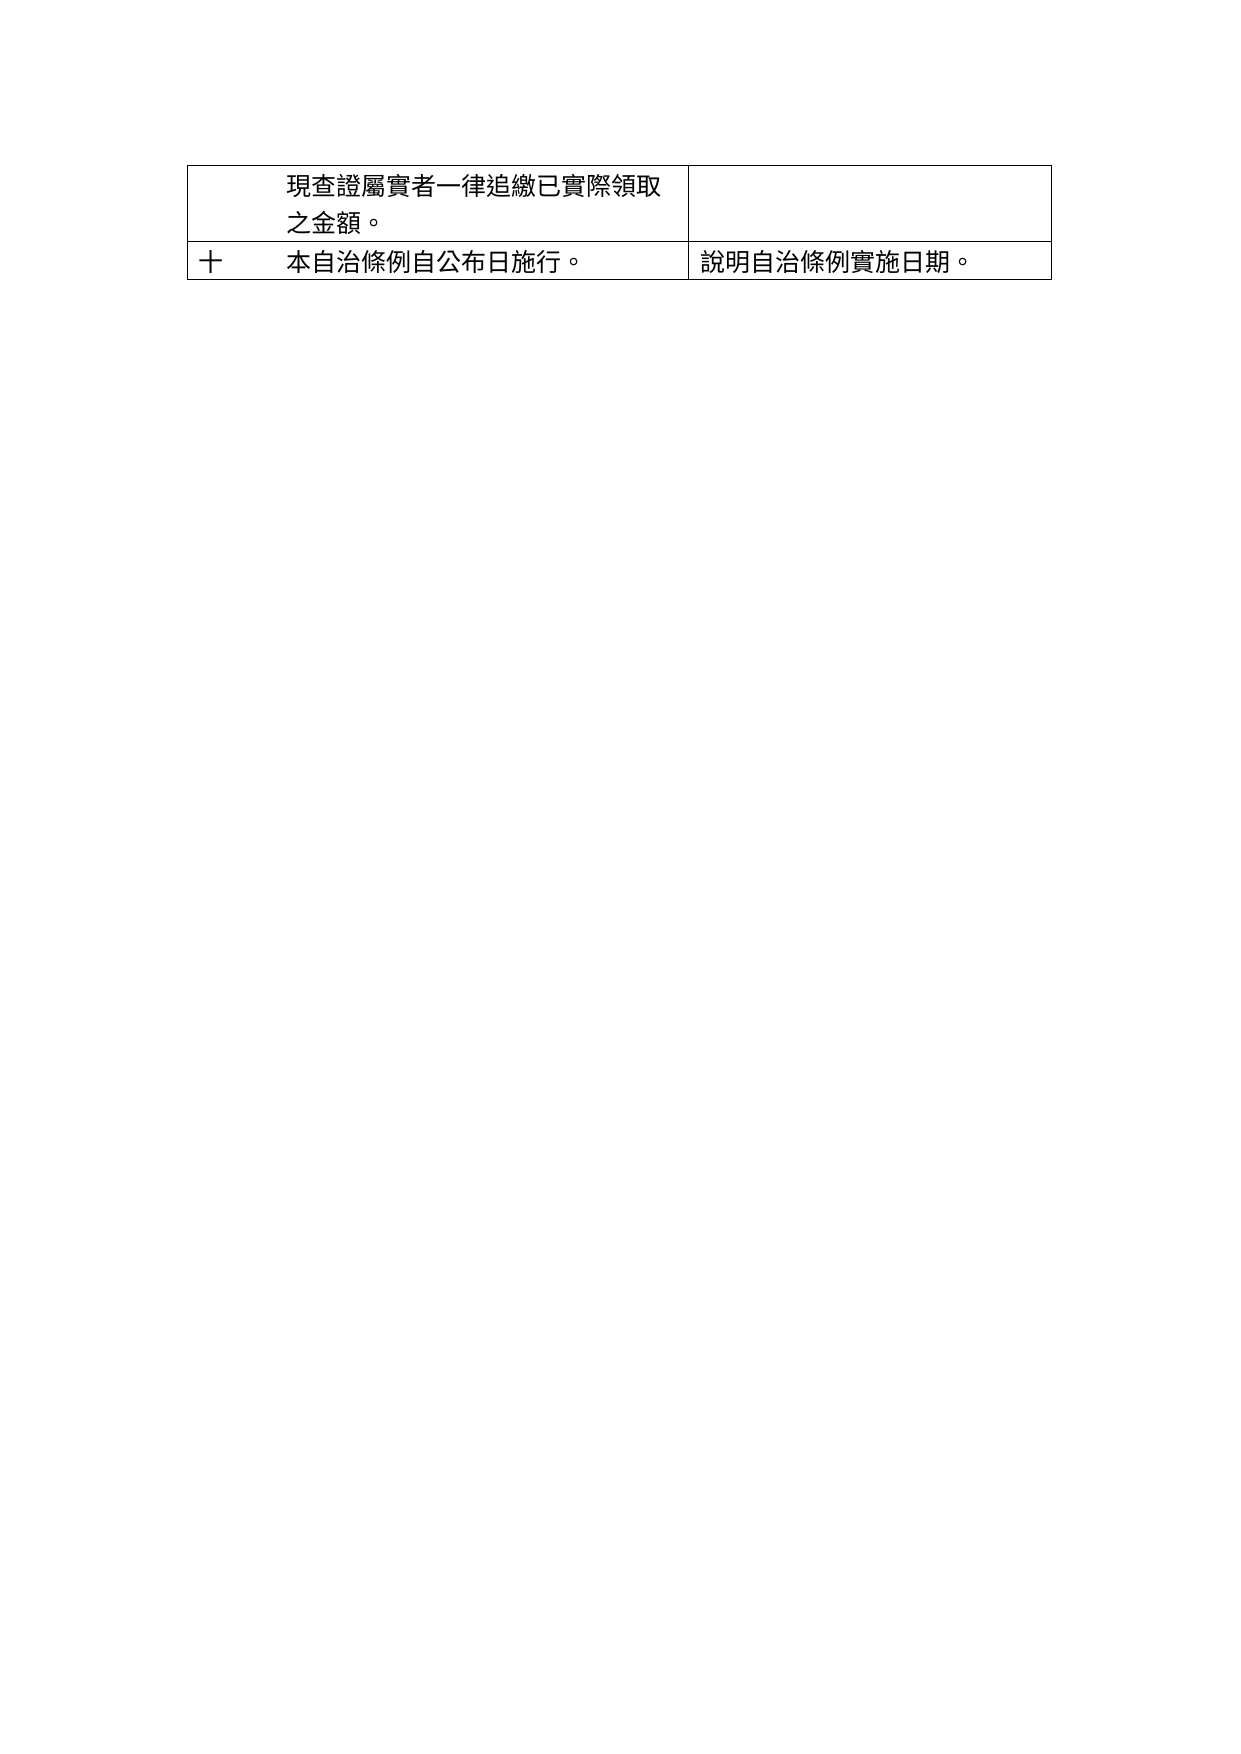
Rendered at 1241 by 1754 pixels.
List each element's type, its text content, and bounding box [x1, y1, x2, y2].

table_cell 現查證屬實者一律追繳已實際領取之金額。 [188, 166, 688, 241]
table_cell [689, 166, 1051, 241]
table_cell 說明自治條例實施日期。 [689, 242, 1051, 279]
table_cell 本自治條例自公布日施行。 [188, 242, 688, 279]
